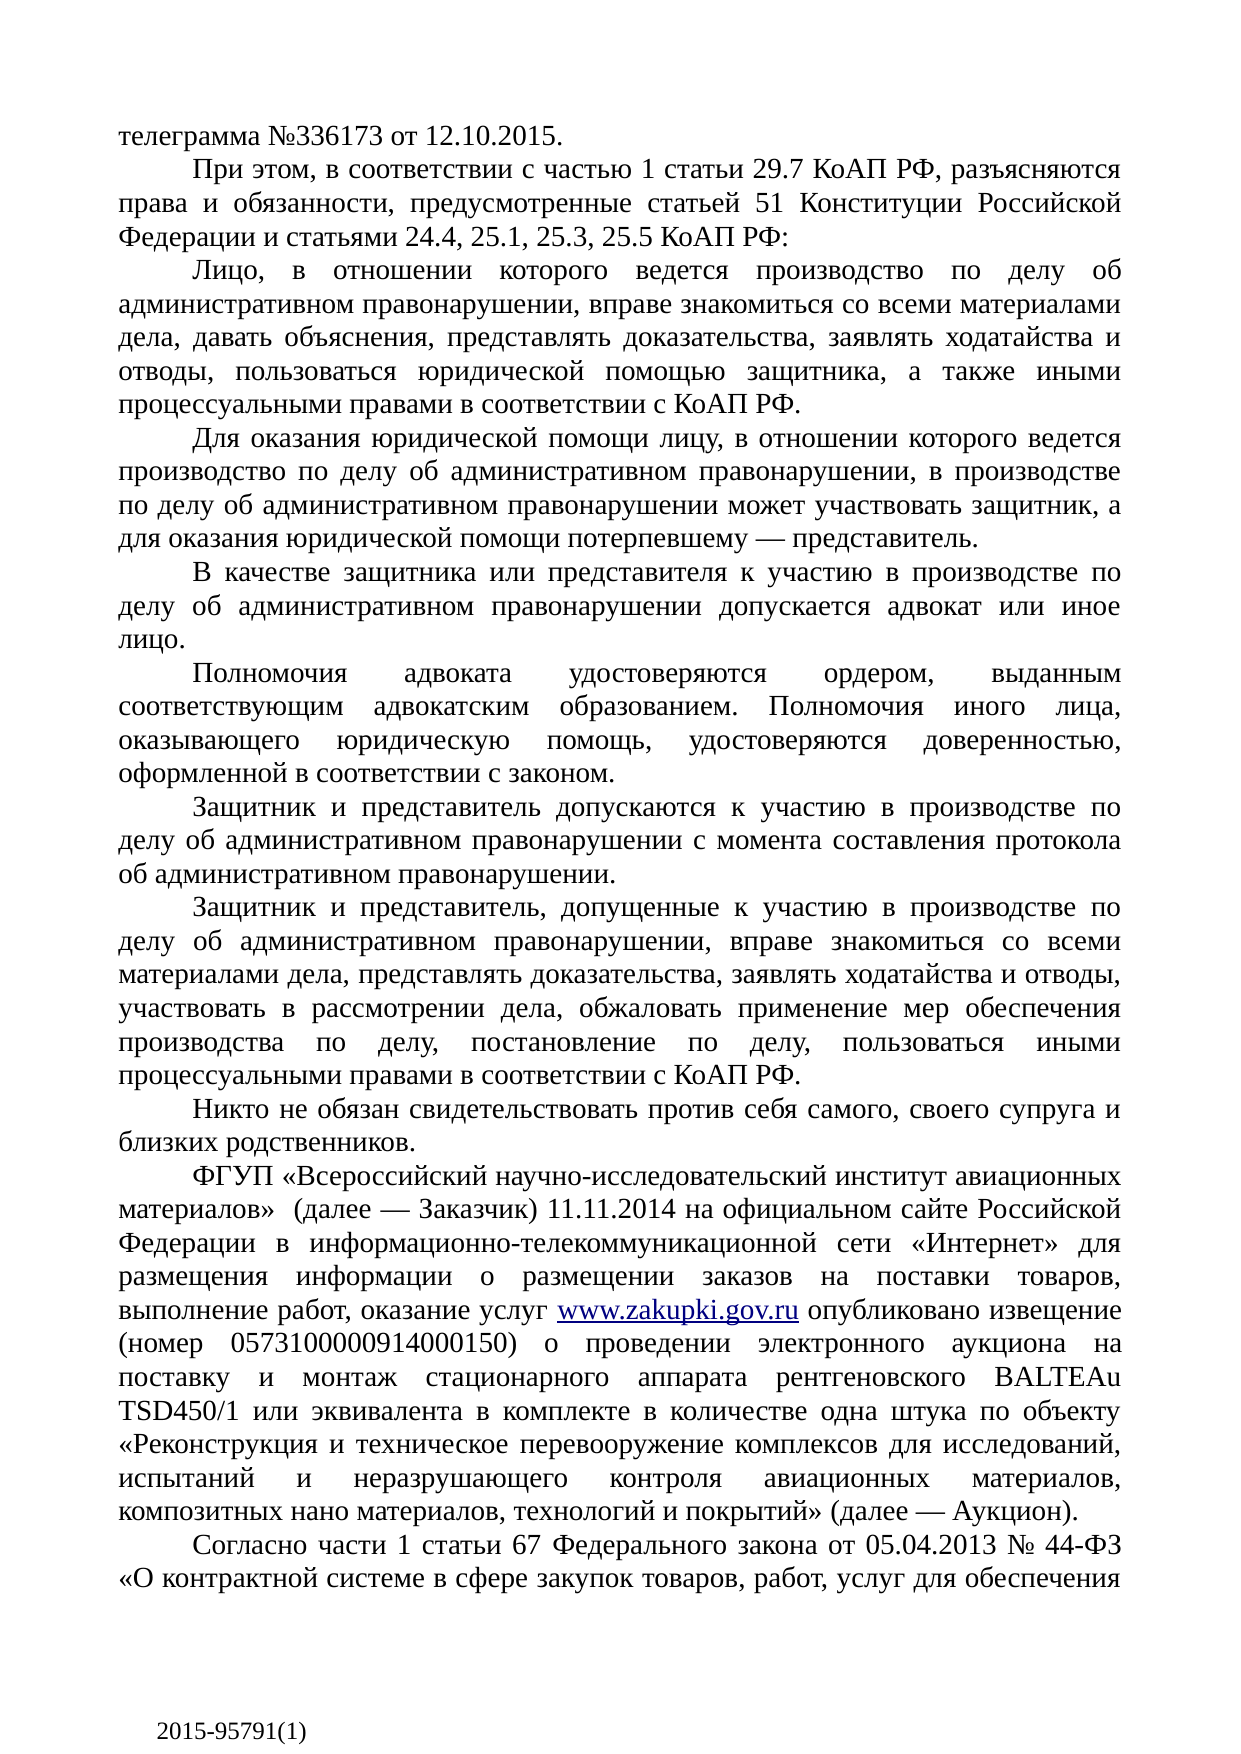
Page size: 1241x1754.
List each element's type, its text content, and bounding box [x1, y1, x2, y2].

text Защитник и представитель допускаются к участию в производстве по делу об административном правонарушении с момента составления протокола об административном правонарушении. [118, 789, 1122, 889]
text В качестве защитника или представителя к участию в производстве по делу об административном правонарушении допускается адвокат или иное лицо. [118, 554, 1122, 655]
text Полномочия адвоката удостоверяются ордером, выданным соответствующим адвокатским образованием. Полномочия иного лица, оказывающего юридическую помощь, удостоверяются доверенностью, оформленной в соответствии с законом. [118, 655, 1122, 789]
text телеграмма №336173 от 12.10.2015. [118, 118, 1122, 152]
text Для оказания юридической помощи лицу, в отношении которого ведется производство по делу об административном правонарушении, в производстве по делу об административном правонарушении может участвовать защитник, а для оказания юридической помощи потерпевшему — представитель. [118, 420, 1122, 554]
text Лицо, в отношении которого ведется производство по делу об административном правонарушении, вправе знакомиться со всеми материалами дела, давать объяснения, представлять доказательства, заявлять ходатайства и отводы, пользоваться юридической помощью защитника, а также иными процессуальными правами в соответствии с КоАП РФ. [118, 252, 1122, 420]
text При этом, в соответствии с частью 1 статьи 29.7 КоАП РФ, разъясняются права и обязанности, предусмотренные статьей 51 Конституции Российской Федерации и статьями 24.4, 25.1, 25.3, 25.5 КоАП РФ: [118, 152, 1122, 252]
text Защитник и представитель, допущенные к участию в производстве по делу об административном правонарушении, вправе знакомиться со всеми материалами дела, представлять доказательства, заявлять ходатайства и отводы, участвовать в рассмотрении дела, обжаловать применение мер обеспечения производства по делу, постановление по делу, пользоваться иными процессуальными правами в соответствии с КоАП РФ. [118, 889, 1122, 1091]
text Согласно части 1 статьи 67 Федерального закона от 05.04.2013 № 44-ФЗ «О контрактной системе в сфере закупок товаров, работ, услуг для обеспечения [118, 1527, 1122, 1594]
text ФГУП «Всероссийский научно-исследовательский институт авиационных материалов» (далее — Заказчик) 11.11.2014 на официальном сайте Российской Федерации в информационно-телекоммуникационной сети «Интернет» для размещения информации о размещении заказов на поставки товаров, выполнение работ, оказание услуг www.zakupki.gov.ru опубликовано извещение (номер 0573100000914000150) о проведении электронного аукциона на поставку и монтаж стационарного аппарата рентгеновского BALTEAu TSD450/1 или эквивалента в комплекте в количестве одна штука по объекту «Реконструкция и техническое перевооружение комплексов для исследований, испытаний и неразрушающего контроля авиационных материалов, композитных нано материалов, технологий и покрытий» (далее — Аукцион). [118, 1158, 1122, 1527]
text Никто не обязан свидетельствовать против себя самого, своего супруга и близких родственников. [118, 1091, 1122, 1158]
